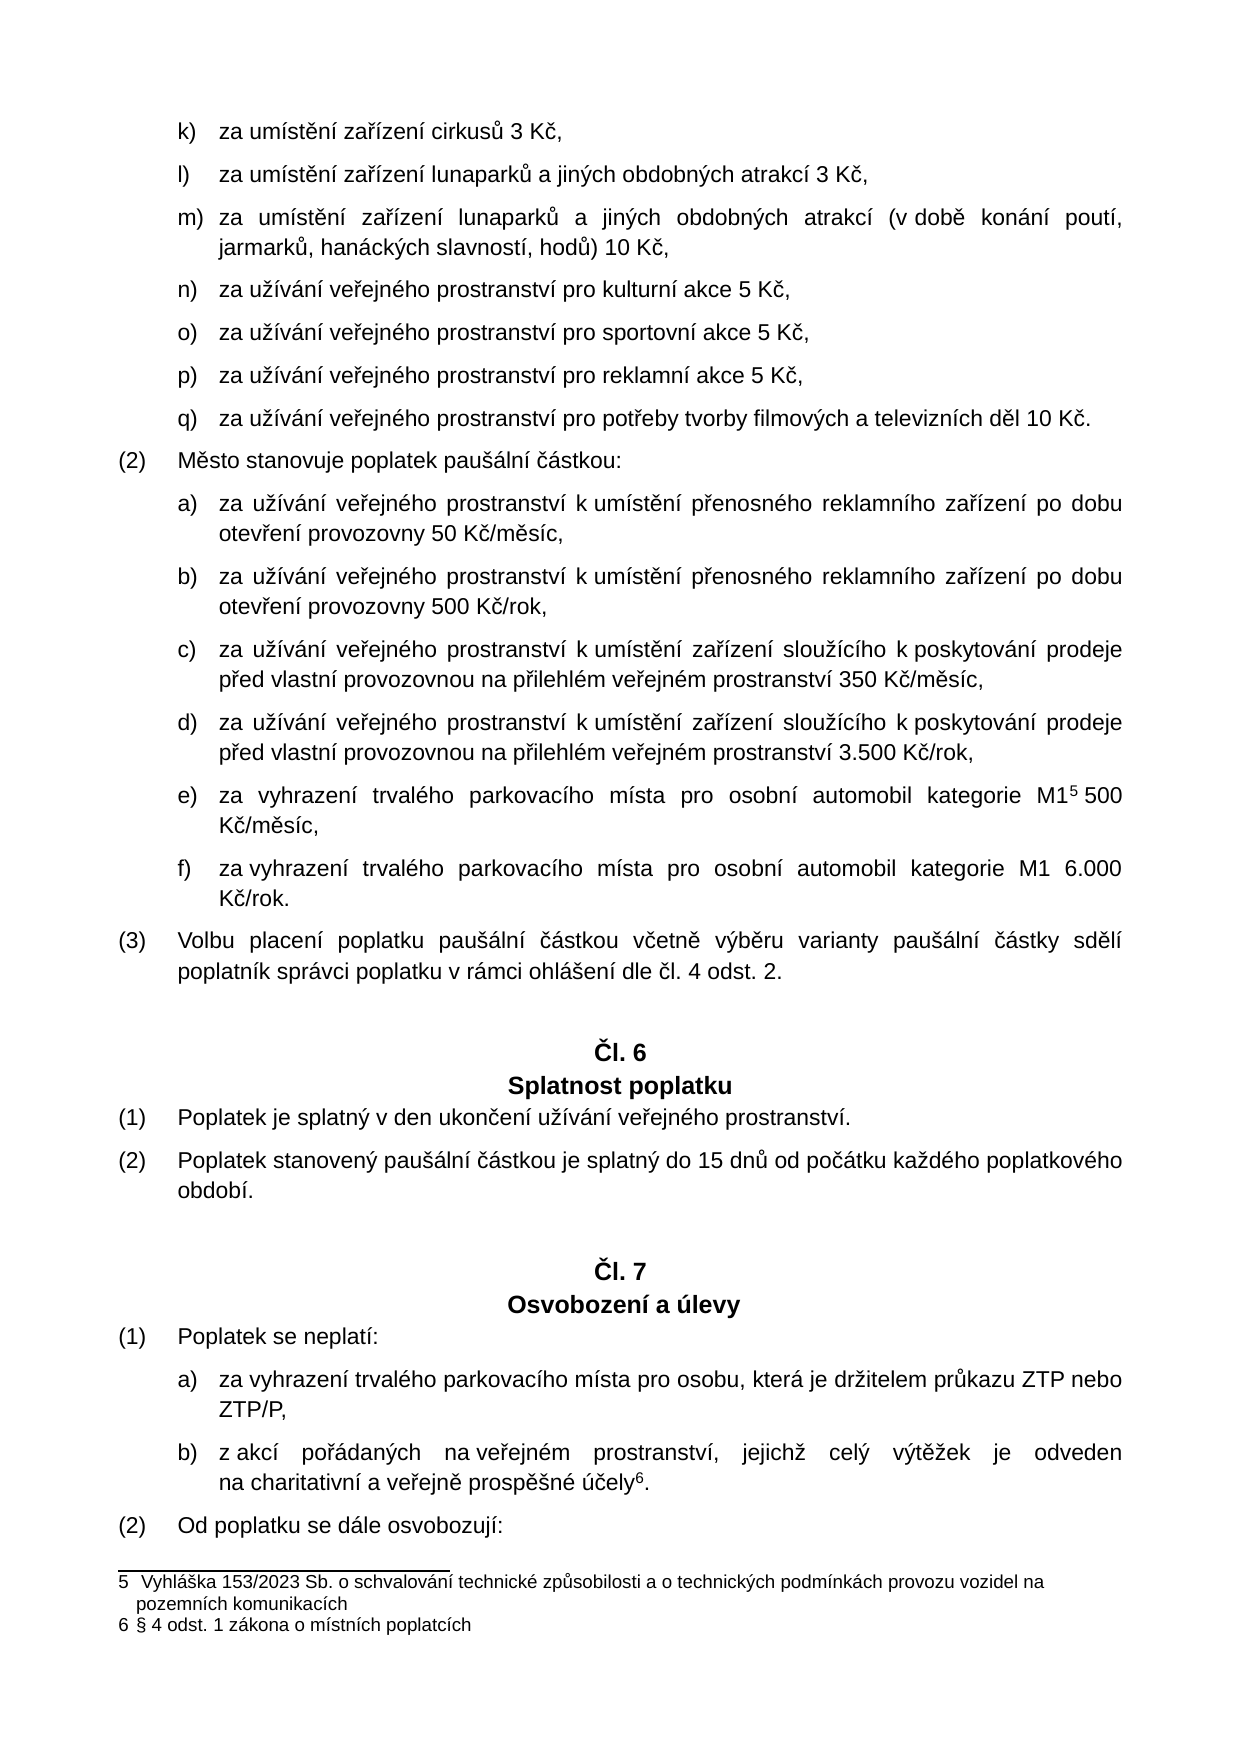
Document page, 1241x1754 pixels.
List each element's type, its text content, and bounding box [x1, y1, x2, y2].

list za vyhrazení trvalého parkovacího místa pro osobu, která je držitelem průkazu ZTP nebo ZTP/P, [177, 1366, 1122, 1422]
list za užívání veřejného prostranství k umístění zařízení sloužícího k poskytování prodeje před vlastní provozovnou na přilehlém veřejném prostranství 3.500 Kč/rok, [177, 709, 1122, 765]
list za umístění zařízení lunaparků a jiných obdobných atrakcí (v době konání poutí, jarmarků, hanáckých slavností, hodů) 10 Kč, [177, 203, 1122, 260]
list Poplatek stanovený paušální částkou je splatný do 15 dnů od počátku každého poplatkového období. [118, 1147, 1122, 1203]
list Vyhláška 153/2023 Sb. o schvalování technické způsobilosti a o technických podmínkách provozu vozidel na pozemních komunikacích [118, 1571, 1122, 1614]
list Poplatek je splatný v den ukončení užívání veřejného prostranství. [118, 1104, 1122, 1130]
subtitle Čl. 6 Splatnost poplatku [118, 1038, 1122, 1100]
list za umístění zařízení lunaparků a jiných obdobných atrakcí 3 Kč, [177, 161, 1122, 187]
subtitle Čl. 7 Osvobození a úlevy [118, 1257, 1122, 1319]
list za užívání veřejného prostranství pro reklamní akce 5 Kč, [177, 362, 1122, 388]
list za užívání veřejného prostranství k umístění zařízení sloužícího k poskytování prodeje před vlastní provozovnou na přilehlém veřejném prostranství 350 Kč/měsíc, [177, 636, 1122, 692]
list za užívání veřejného prostranství pro sportovní akce 5 Kč, [177, 319, 1122, 346]
list za užívání veřejného prostranství k umístění přenosného reklamního zařízení po dobu otevření provozovny 500 Kč/rok, [177, 563, 1122, 619]
list za umístění zařízení cirkusů 3 Kč, [177, 118, 1122, 144]
list Volbu placení poplatku paušální částkou včetně výběru varianty paušální částky sdělí poplatník správci poplatku v rámci ohlášení dle čl. 4 odst. 2. [118, 927, 1122, 984]
list za užívání veřejného prostranství pro kulturní akce 5 Kč, [177, 276, 1122, 303]
list Město stanovuje poplatek paušální částkou: [118, 447, 1122, 474]
list za užívání veřejného prostranství k umístění přenosného reklamního zařízení po dobu otevření provozovny 50 Kč/měsíc, [177, 490, 1122, 547]
list Poplatek se neplatí: [118, 1323, 1122, 1349]
list z akcí pořádaných na veřejném prostranství, jejichž celý výtěžek je odveden na charitativní a veřejně prospěšné účely. [177, 1439, 1122, 1495]
list za vyhrazení trvalého parkovacího místa pro osobní automobil kategorie M1 500 Kč/měsíc, [177, 782, 1122, 838]
list Od poplatku se dále osvobozují: [118, 1512, 1122, 1538]
list za užívání veřejného prostranství pro potřeby tvorby filmových a televizních děl 10 Kč. [177, 404, 1122, 431]
list za vyhrazení trvalého parkovacího místa pro osobní automobil kategorie M1 6.000 Kč/rok. [177, 854, 1122, 911]
list § 4 odst. 1 zákona o místních poplatcích [118, 1614, 1122, 1635]
